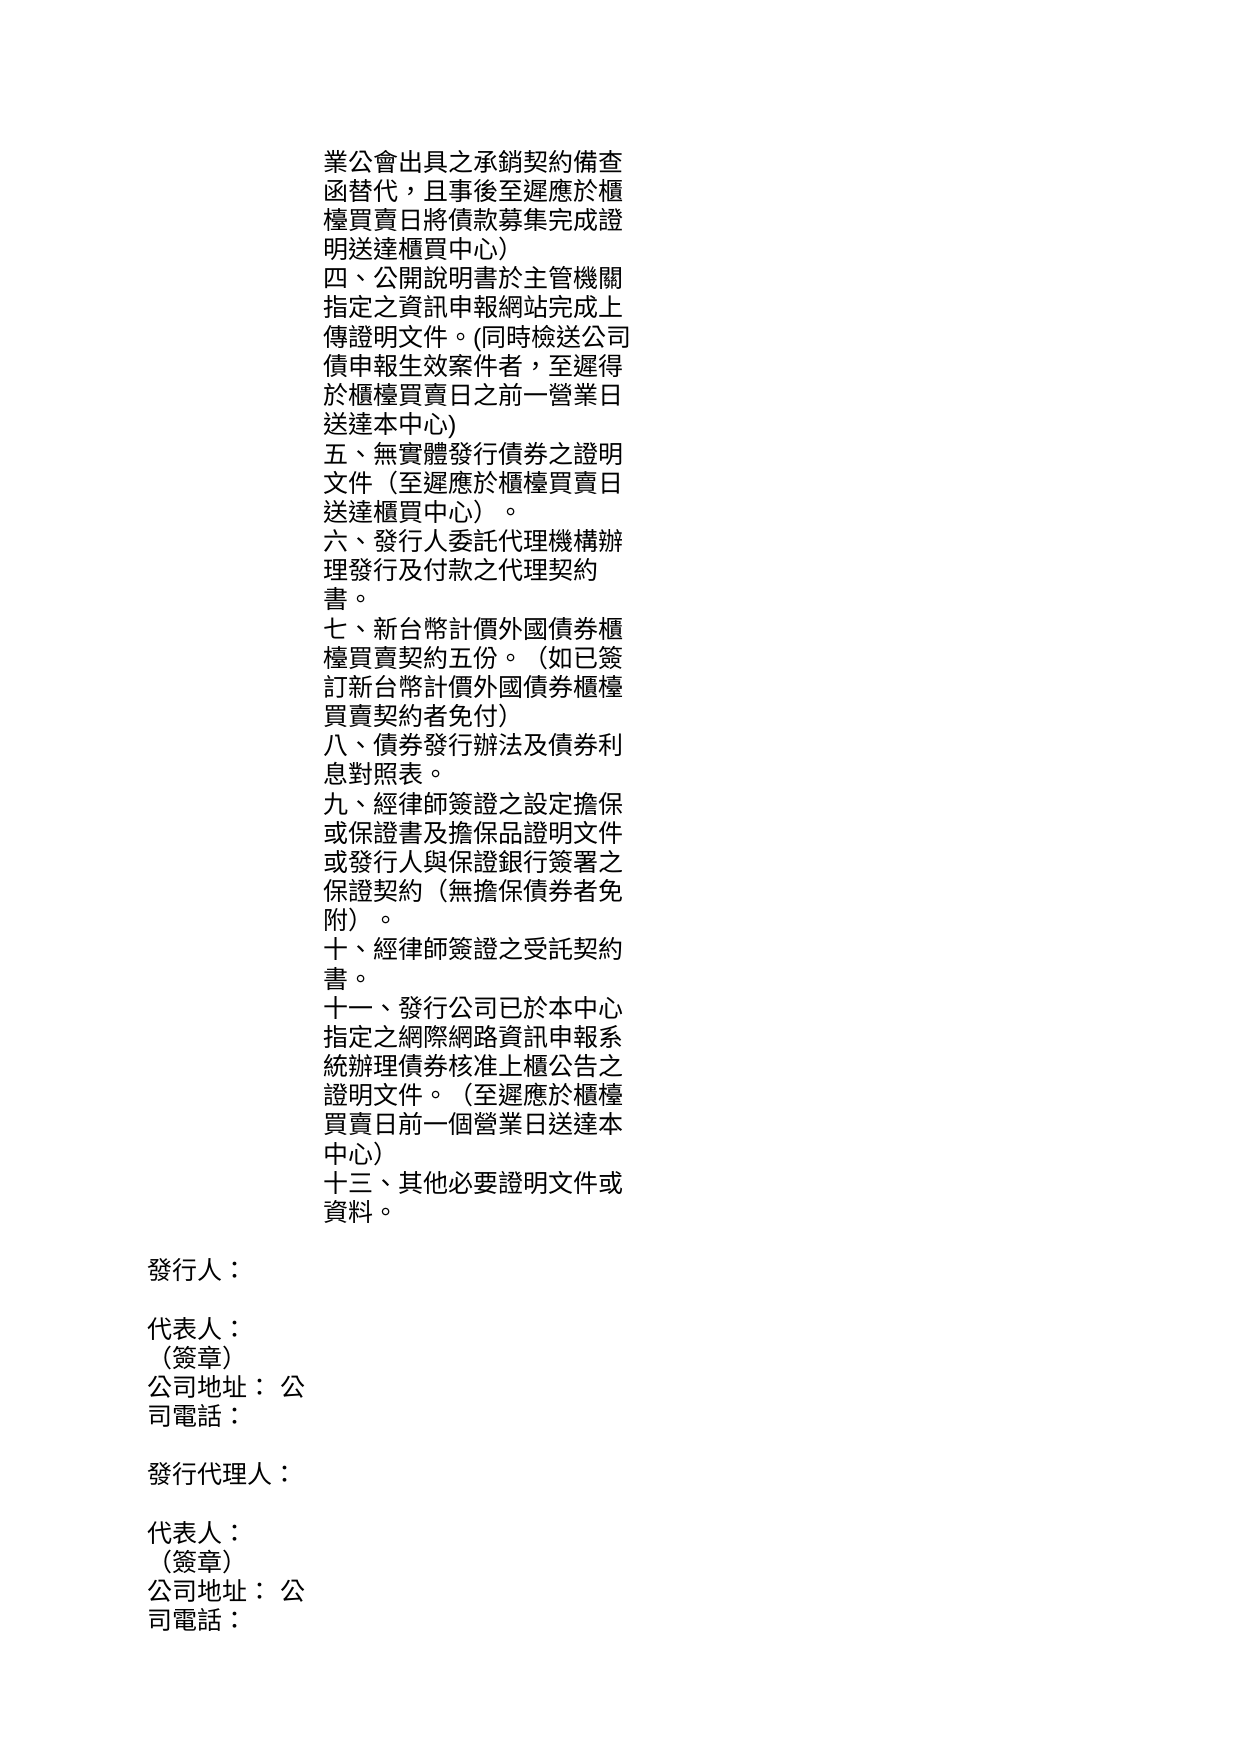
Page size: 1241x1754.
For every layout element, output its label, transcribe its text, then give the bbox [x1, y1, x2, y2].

table_cell 發行人： 代表人： （簽章） 公司地址： 公司電話： 發行代理人： 代表人： （簽章） 公司地址： 公司電話： [148, 1227, 323, 1636]
table_cell 業公會出具之承銷契約備查函替代，且事後至遲應於櫃檯買賣日將債款募集完成證明送達櫃買中心） 四、公開說明書於主管機關指定之資訊申報網站完成上傳證明文件。(同時檢送公司債申報生效案件者，至遲得於櫃檯買賣日之前一營業日送達本中心) 五、無實體發行債券之證明文件（至遲應於櫃檯買賣日送達櫃買中心）。 六、發行人委託代理機構辦理發行及付款之代理契約書。 七、新台幣計價外國債券櫃檯買賣契約五份。（如已簽訂新台幣計價外國債券櫃檯買賣契約者免付） 八、債券發行辦法及債券利息對照表。 九、經律師簽證之設定擔保或保證書及擔保品證明文件或發行人與保證銀行簽署之保證契約（無擔保債券者免附）。 十、經律師簽證之受託契約書。 十一、發行公司已於本中心指定之網際網路資訊申報系統辦理債券核准上櫃公告之證明文件。（至遲應於櫃檯買賣日前一個營業日送達本中心） 十三、其他必要證明文件或資料。 [323, 148, 641, 1227]
table_cell [148, 148, 323, 1227]
